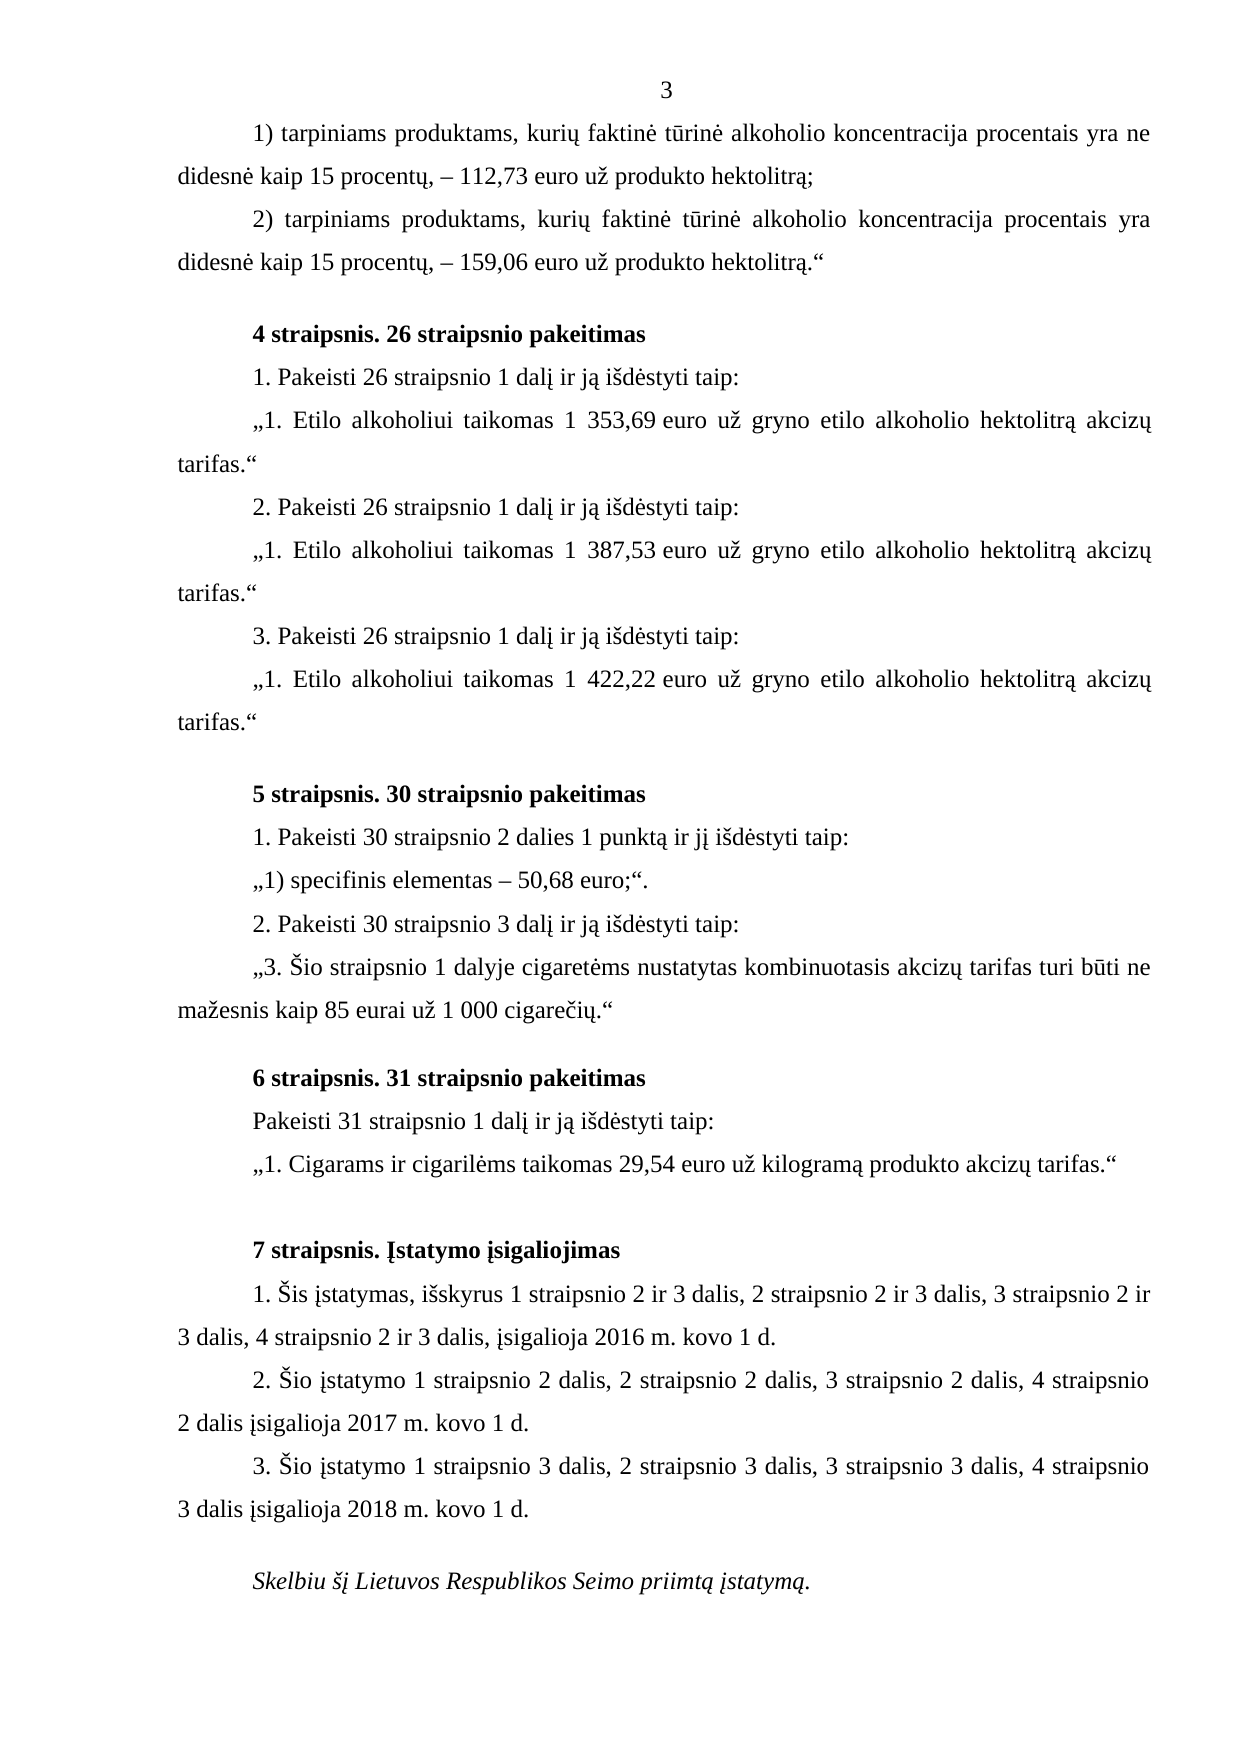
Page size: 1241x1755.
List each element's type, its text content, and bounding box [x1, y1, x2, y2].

text „1. Etilo alkoholiui taikomas 1 422,22 euro už gryno etilo alkoholio hektolitrą akcizų tarifas.“ [177, 664, 1152, 736]
text 7 straipsnis. Įstatymo įsigaliojimas [177, 1236, 1152, 1264]
text 1. Šis įstatymas, išskyrus 1 straipsnio 2 ir 3 dalis, 2 straipsnio 2 ir 3 dalis, 3 straipsnio 2 ir 3 dalis, 4 straipsnio 2 ir 3 dalis, įsigalioja 2016 m. kovo 1 d. [177, 1279, 1152, 1351]
text 2. Pakeisti 26 straipsnio 1 dalį ir ją išdėstyti taip: [177, 492, 1152, 521]
text „1. Etilo alkoholiui taikomas 1 387,53 euro už gryno etilo alkoholio hektolitrą akcizų tarifas.“ [177, 535, 1152, 607]
text Skelbiu šį Lietuvos Respublikos Seimo priimtą įstatymą. [177, 1566, 1152, 1595]
text 4 straipsnis. 26 straipsnio pakeitimas [177, 319, 1152, 348]
text 2) tarpiniams produktams, kurių faktinė tūrinė alkoholio koncentracija procentais yra didesnė kaip 15 procentų, – 159,06 euro už produkto hektolitrą.“ [177, 204, 1152, 276]
text 1. Pakeisti 30 straipsnio 2 dalies 1 punktą ir jį išdėstyti taip: [177, 822, 1152, 851]
text 1) tarpiniams produktams, kurių faktinė tūrinė alkoholio koncentracija procentais yra ne didesnė kaip 15 procentų, – 112,73 euro už produkto hektolitrą; [177, 118, 1152, 190]
text „1. Etilo alkoholiui taikomas 1 353,69 euro už gryno etilo alkoholio hektolitrą akcizų tarifas.“ [177, 406, 1152, 477]
text 3. Šio įstatymo 1 straipsnio 3 dalis, 2 straipsnio 3 dalis, 3 straipsnio 3 dalis, 4 straipsnio 3 dalis įsigalioja 2018 m. kovo 1 d. [177, 1451, 1152, 1523]
text „3. Šio straipsnio 1 dalyje cigaretėms nustatytas kombinuotasis akcizų tarifas turi būti ne mažesnis kaip 85 eurai už 1 000 cigarečių.“ [177, 952, 1152, 1024]
text 1. Pakeisti 26 straipsnio 1 dalį ir ją išdėstyti taip: [177, 362, 1152, 391]
text 2. Šio įstatymo 1 straipsnio 2 dalis, 2 straipsnio 2 dalis, 3 straipsnio 2 dalis, 4 straipsnio 2 dalis įsigalioja 2017 m. kovo 1 d. [177, 1365, 1152, 1437]
text 6 straipsnis. 31 straipsnio pakeitimas [177, 1063, 1152, 1092]
text 3. Pakeisti 26 straipsnio 1 dalį ir ją išdėstyti taip: [177, 621, 1152, 650]
text „1. Cigarams ir cigarilėms taikomas 29,54 euro už kilogramą produkto akcizų tarifas.“ [177, 1149, 1152, 1178]
text Pakeisti 31 straipsnio 1 dalį ir ją išdėstyti taip: [177, 1106, 1152, 1135]
text „1) specifinis elementas – 50,68 euro;“. [177, 866, 1152, 894]
text 2. Pakeisti 30 straipsnio 3 dalį ir ją išdėstyti taip: [177, 909, 1152, 937]
text 5 straipsnis. 30 straipsnio pakeitimas [177, 779, 1152, 808]
